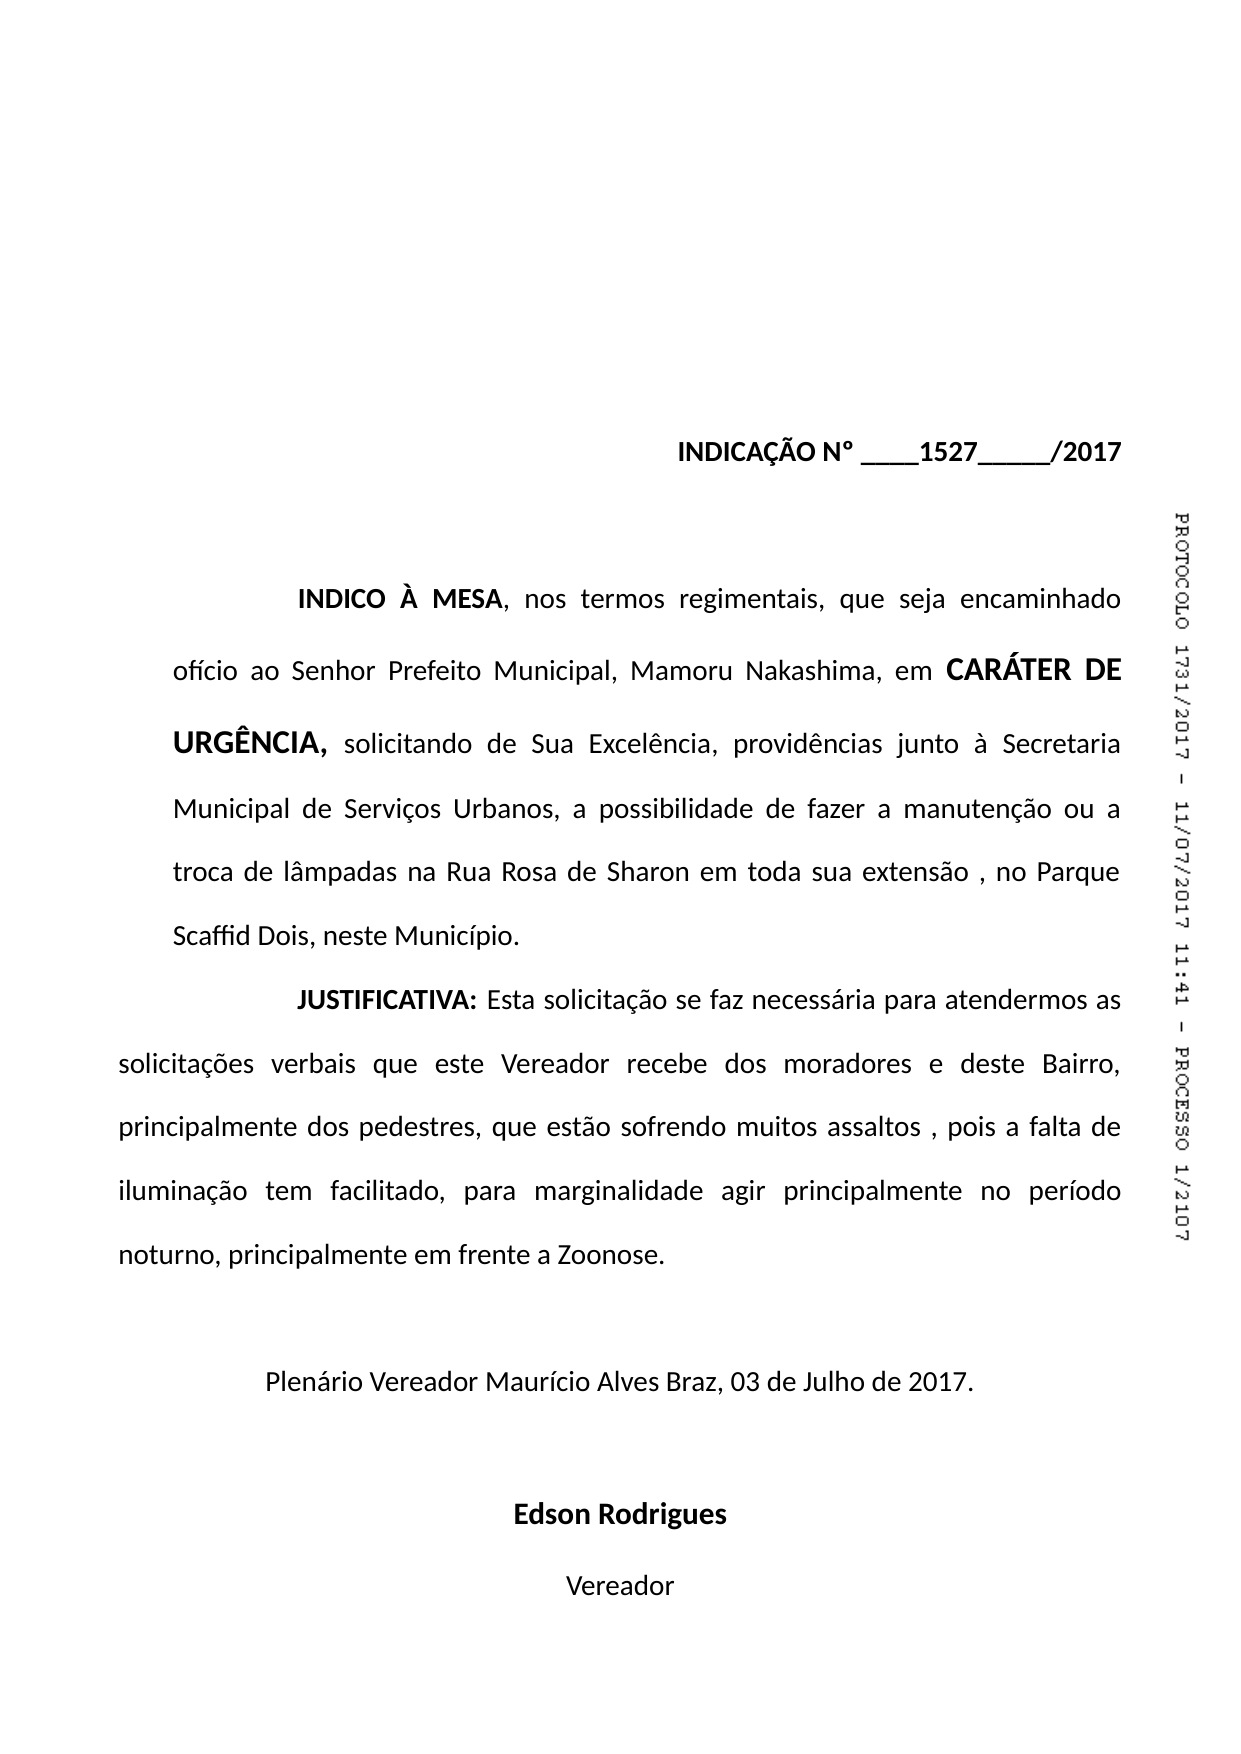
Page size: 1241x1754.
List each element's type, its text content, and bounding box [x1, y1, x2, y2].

text INDICAÇÃO Nº ____1527_____/2017 [118, 433, 1122, 468]
text INDICO À MESA, nos termos regimentais, que seja encaminhado ofício ao Senhor Prefeito Municipal, Mamoru Nakashima, em CARÁTER DE URGÊNCIA, solicitando de Sua Excelência, providências junto à Secretaria Municipal de Serviços Urbanos, a possibilidade de fazer a manutenção ou a troca de lâmpadas na Rua Rosa de Sharon em toda sua extensão , no Parque Scaffid Dois, neste Município. [173, 580, 1122, 953]
text Edson Rodrigues [118, 1494, 1122, 1532]
picture [1149, 509, 1213, 1245]
text Plenário Vereador Maurício Alves Braz, 03 de Julho de 2017. [118, 1363, 1122, 1399]
text Vereador [118, 1567, 1122, 1603]
text JUSTIFICATIVA: Esta solicitação se faz necessária para atendermos as solicitações verbais que este Vereador recebe dos moradores e deste Bairro, principalmente dos pedestres, que estão sofrendo muitos assaltos , pois a falta de iluminação tem facilitado, para marginalidade agir principalmente no período noturno, principalmente em frente a Zoonose. [118, 981, 1122, 1272]
